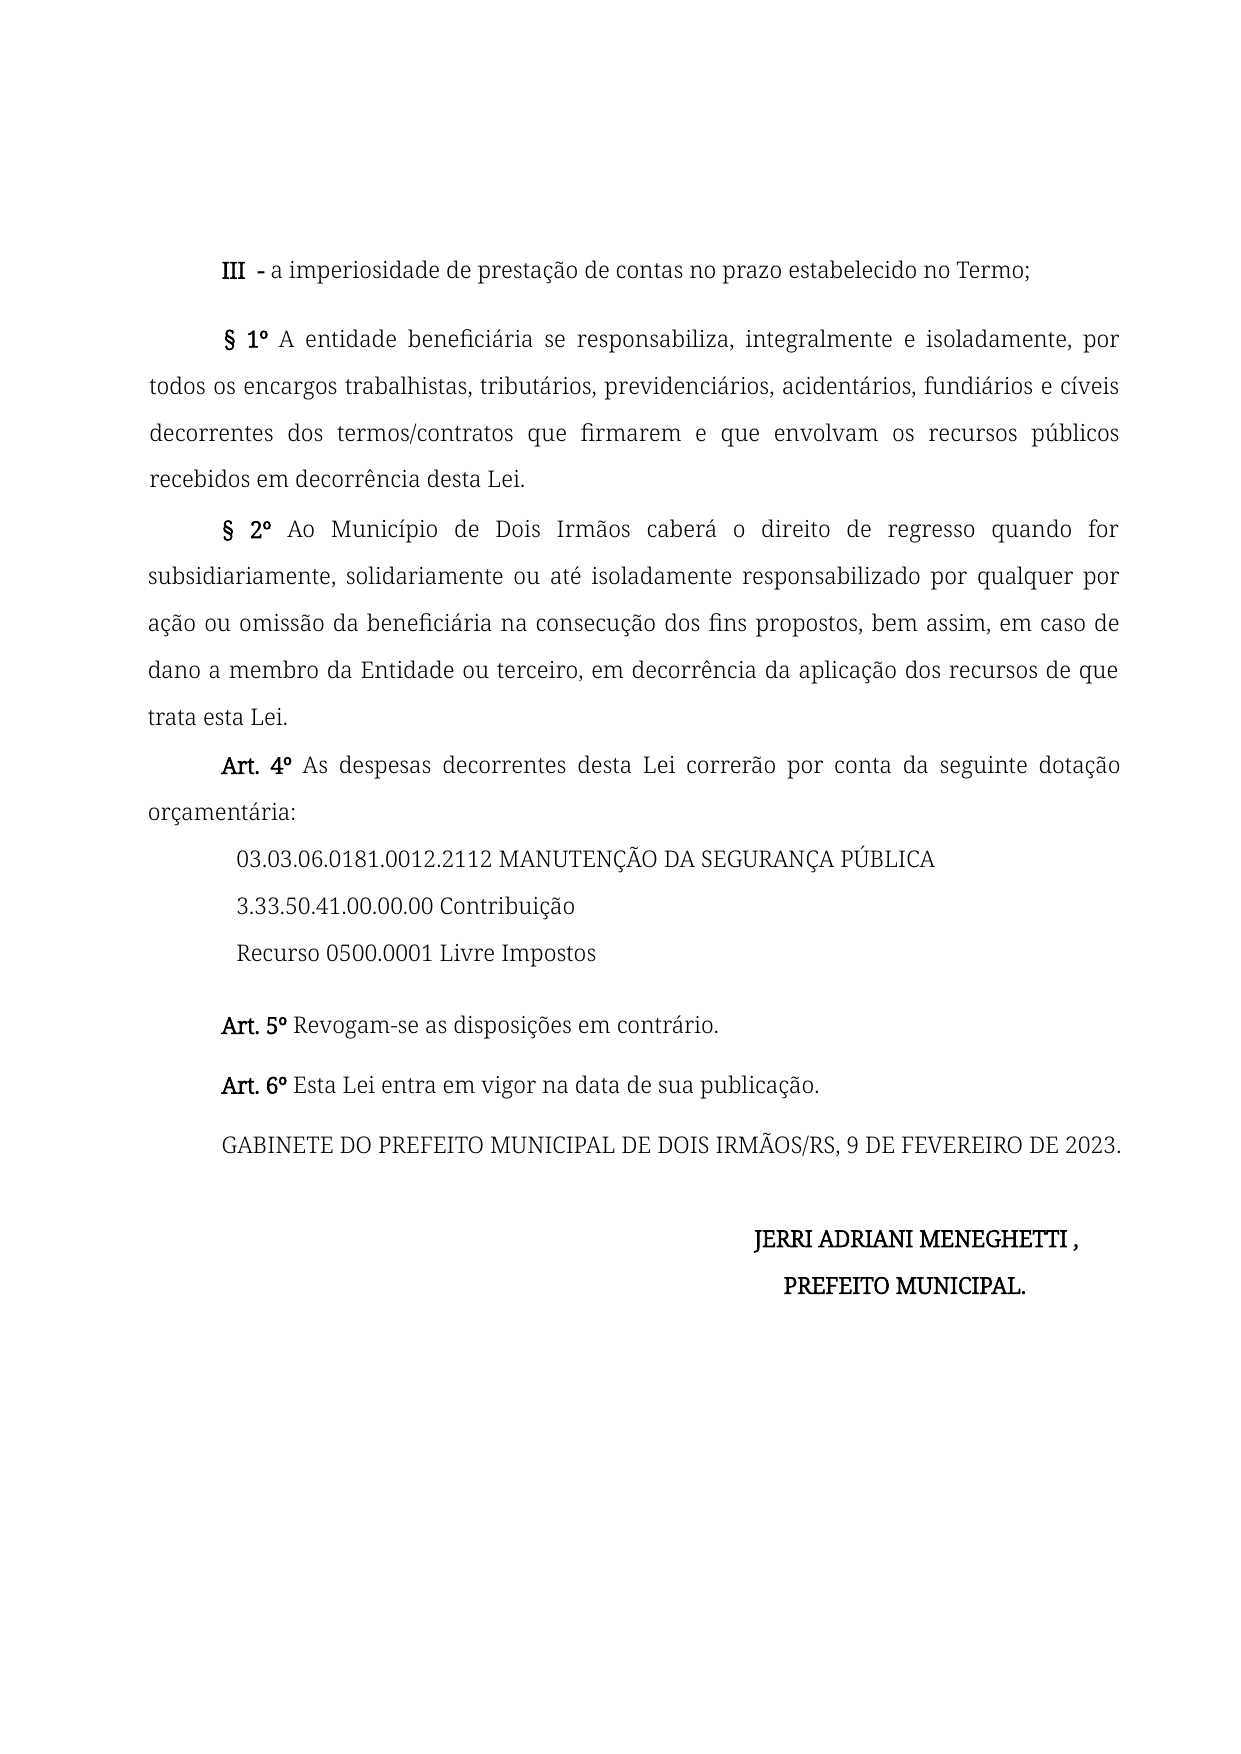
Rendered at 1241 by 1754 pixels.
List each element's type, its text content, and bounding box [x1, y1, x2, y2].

text Art. 4º As despesas decorrentes desta Lei correrão por conta da seguinte dotação orçamentária: [148, 749, 1122, 827]
text 03.03.06.0181.0012.2112 MANUTENÇÃO DA SEGURANÇA PÚBLICA [236, 843, 1122, 874]
text III - a imperiosidade de prestação de contas no prazo estabelecido no Termo; [148, 254, 1120, 285]
text § 1º A entidade beneficiária se responsabiliza, integralmente e isoladamente, por todos os encargos trabalhistas, tributários, previdenciários, acidentários, fundiários e cíveis decorrentes dos termos/contratos que firmarem e que envolvam os recursos públicos recebidos em decorrência desta Lei. [149, 323, 1121, 494]
text § 2º Ao Município de Dois Irmãos caberá o direito de regresso quando for subsidiariamente, solidariamente ou até isoladamente responsabilizado por qualquer por ação ou omissão da beneficiária na consecução dos fins propostos, bem assim, em caso de dano a membro da Entidade ou terceiro, em decorrência da aplicação dos recursos de que trata esta Lei. [148, 513, 1121, 732]
text Recurso 0500.0001 Livre Impostos [236, 937, 1122, 968]
text GABINETE DO PREFEITO MUNICIPAL DE DOIS IRMÃOS/RS, 9 DE FEVEREIRO DE 2023. [148, 1129, 1122, 1207]
text Art. 6º Esta Lei entra em vigor na data de sua publicação. [148, 1069, 1122, 1100]
text JERRI ADRIANI MENEGHETTI , PREFEITO MUNICIPAL. [148, 1222, 1122, 1301]
text 3.33.50.41.00.00.00 Contribuição [236, 890, 1122, 921]
text Art. 5º Revogam-se as disposições em contrário. [148, 1009, 1122, 1041]
